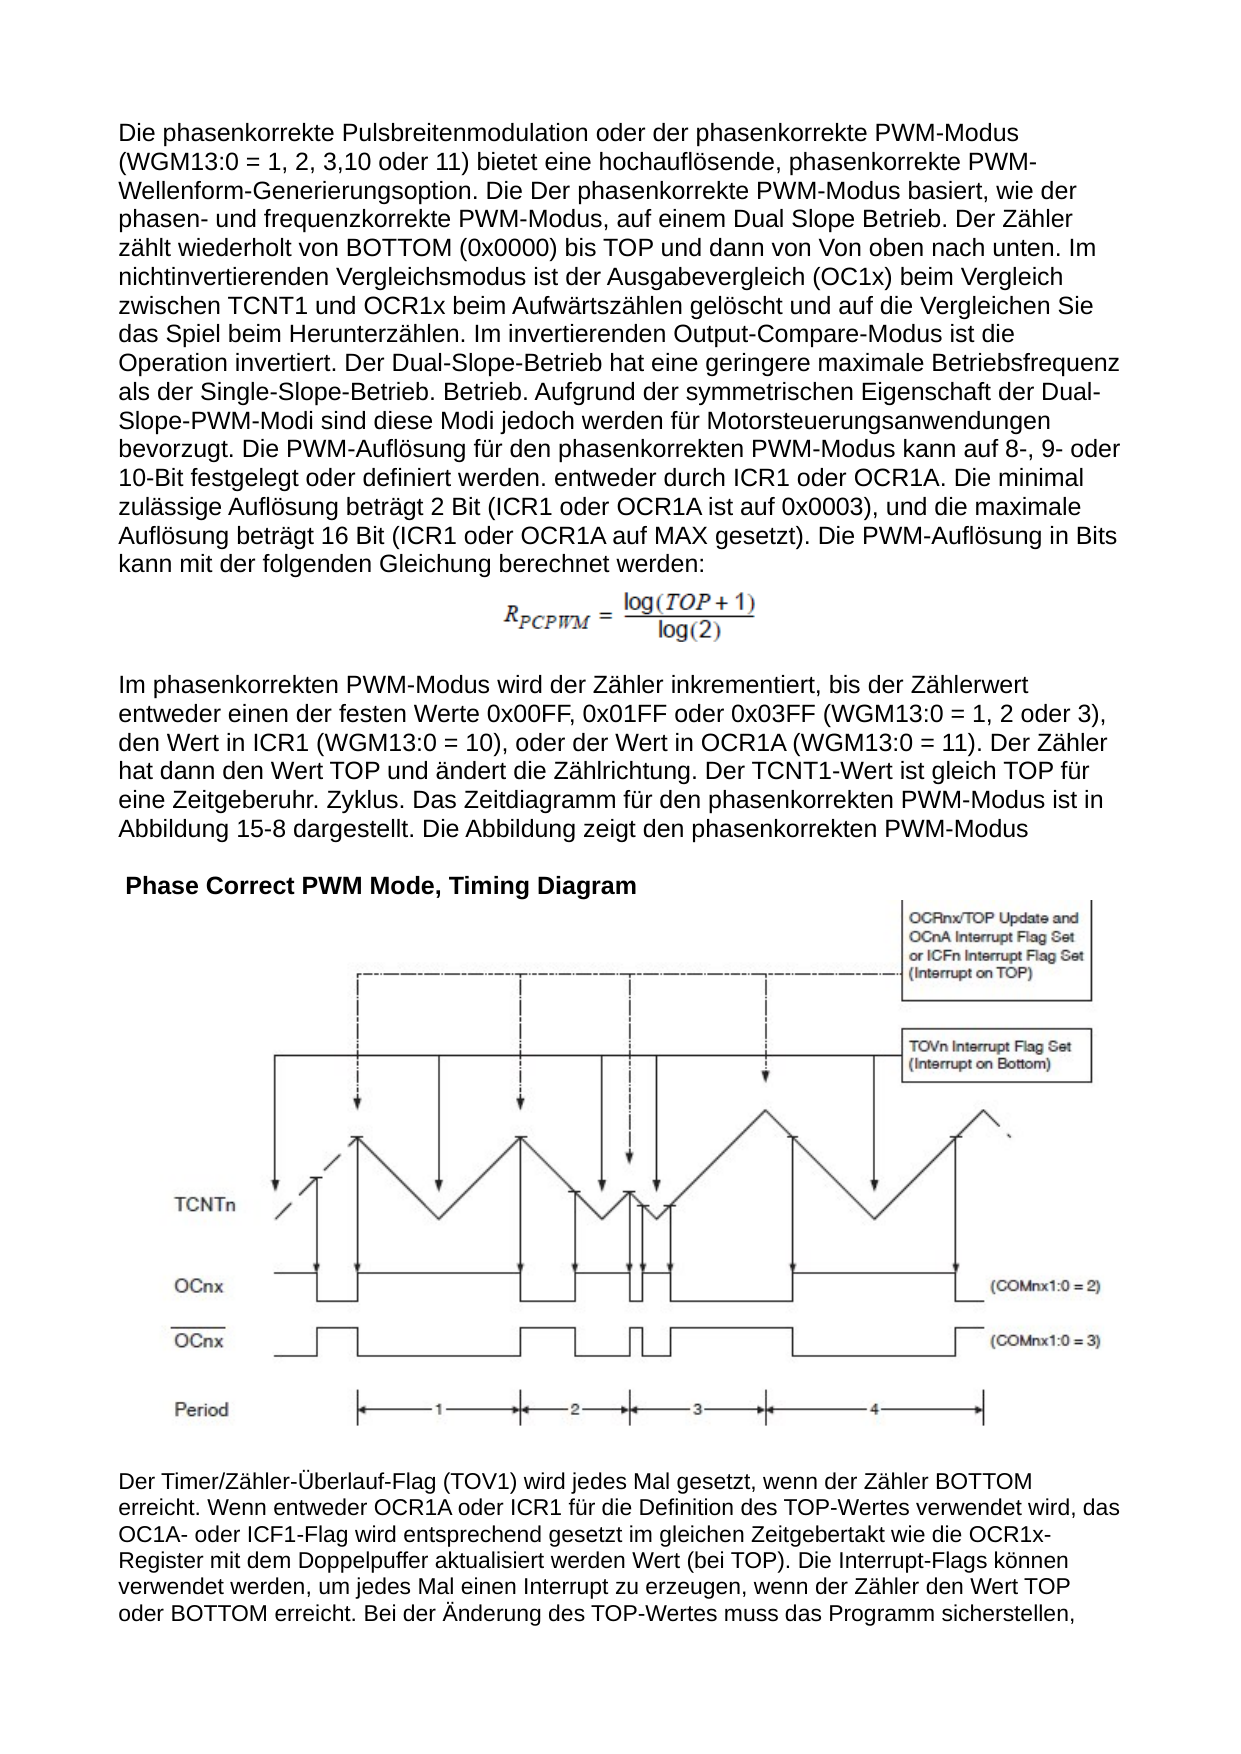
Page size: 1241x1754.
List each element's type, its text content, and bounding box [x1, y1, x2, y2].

picture [135, 900, 1105, 1440]
text Die phasenkorrekte Pulsbreitenmodulation oder der phasenkorrekte PWM-Modus (WGM13:0 = 1, 2, 3,10 oder 11) bietet eine hochauflösende, phasenkorrekte PWM-Wellenform-Generierungsoption. Die Der phasenkorrekte PWM-Modus basiert, wie der phasen- und frequenzkorrekte PWM-Modus, auf einem Dual Slope Betrieb. Der Zähler zählt wiederholt von BOTTOM (0x0000) bis TOP und dann von Von oben nach unten. Im nichtinvertierenden Vergleichsmodus ist der Ausgabevergleich (OC1x) beim Vergleich zwischen TCNT1 und OCR1x beim Aufwärtszählen gelöscht und auf die Vergleichen Sie das Spiel beim Herunterzählen. Im invertierenden Output-Compare-Modus ist die Operation invertiert. Der Dual-Slope-Betrieb hat eine geringere maximale Betriebsfrequenz als der Single-Slope-Betrieb. Betrieb. Aufgrund der symmetrischen Eigenschaft der Dual-Slope-PWM-Modi sind diese Modi jedoch werden für Motorsteuerungsanwendungen bevorzugt. Die PWM-Auflösung für den phasenkorrekten PWM-Modus kann auf 8-, 9- oder 10-Bit festgelegt oder definiert werden. entweder durch ICR1 oder OCR1A. Die minimal zulässige Auflösung beträgt 2 Bit (ICR1 oder OCR1A ist auf 0x0003), und die maximale Auflösung beträgt 16 Bit (ICR1 oder OCR1A auf MAX gesetzt). Die PWM-Auflösung in Bits kann mit der folgenden Gleichung berechnet werden: [118, 118, 1122, 578]
text Im phasenkorrekten PWM-Modus wird der Zähler inkrementiert, bis der Zählerwert entweder einen der festen Werte 0x00FF, 0x01FF oder 0x03FF (WGM13:0 = 1, 2 oder 3), den Wert in ICR1 (WGM13:0 = 10), oder der Wert in OCR1A (WGM13:0 = 11). Der Zähler hat dann den Wert TOP und ändert die Zählrichtung. Der TCNT1-Wert ist gleich TOP für eine Zeitgeberuhr. Zyklus. Das Zeitdiagramm für den phasenkorrekten PWM-Modus ist in Abbildung 15-8 dargestellt. Die Abbildung zeigt den phasenkorrekten PWM-Modus Phase Correct PWM Mode, Timing Diagram [118, 670, 1122, 900]
text Der Timer/Zähler-Überlauf-Flag (TOV1) wird jedes Mal gesetzt, wenn der Zähler BOTTOM erreicht. Wenn entweder OCR1A oder ICR1 für die Definition des TOP-Wertes verwendet wird, das OC1A- oder ICF1-Flag wird entsprechend gesetzt im gleichen Zeitgebertakt wie die OCR1x-Register mit dem Doppelpuffer aktualisiert werden Wert (bei TOP). Die Interrupt-Flags können verwendet werden, um jedes Mal einen Interrupt zu erzeugen, wenn der Zähler den Wert TOP oder BOTTOM erreicht. Bei der Änderung des TOP-Wertes muss das Programm sicherstellen, [118, 1468, 1122, 1626]
